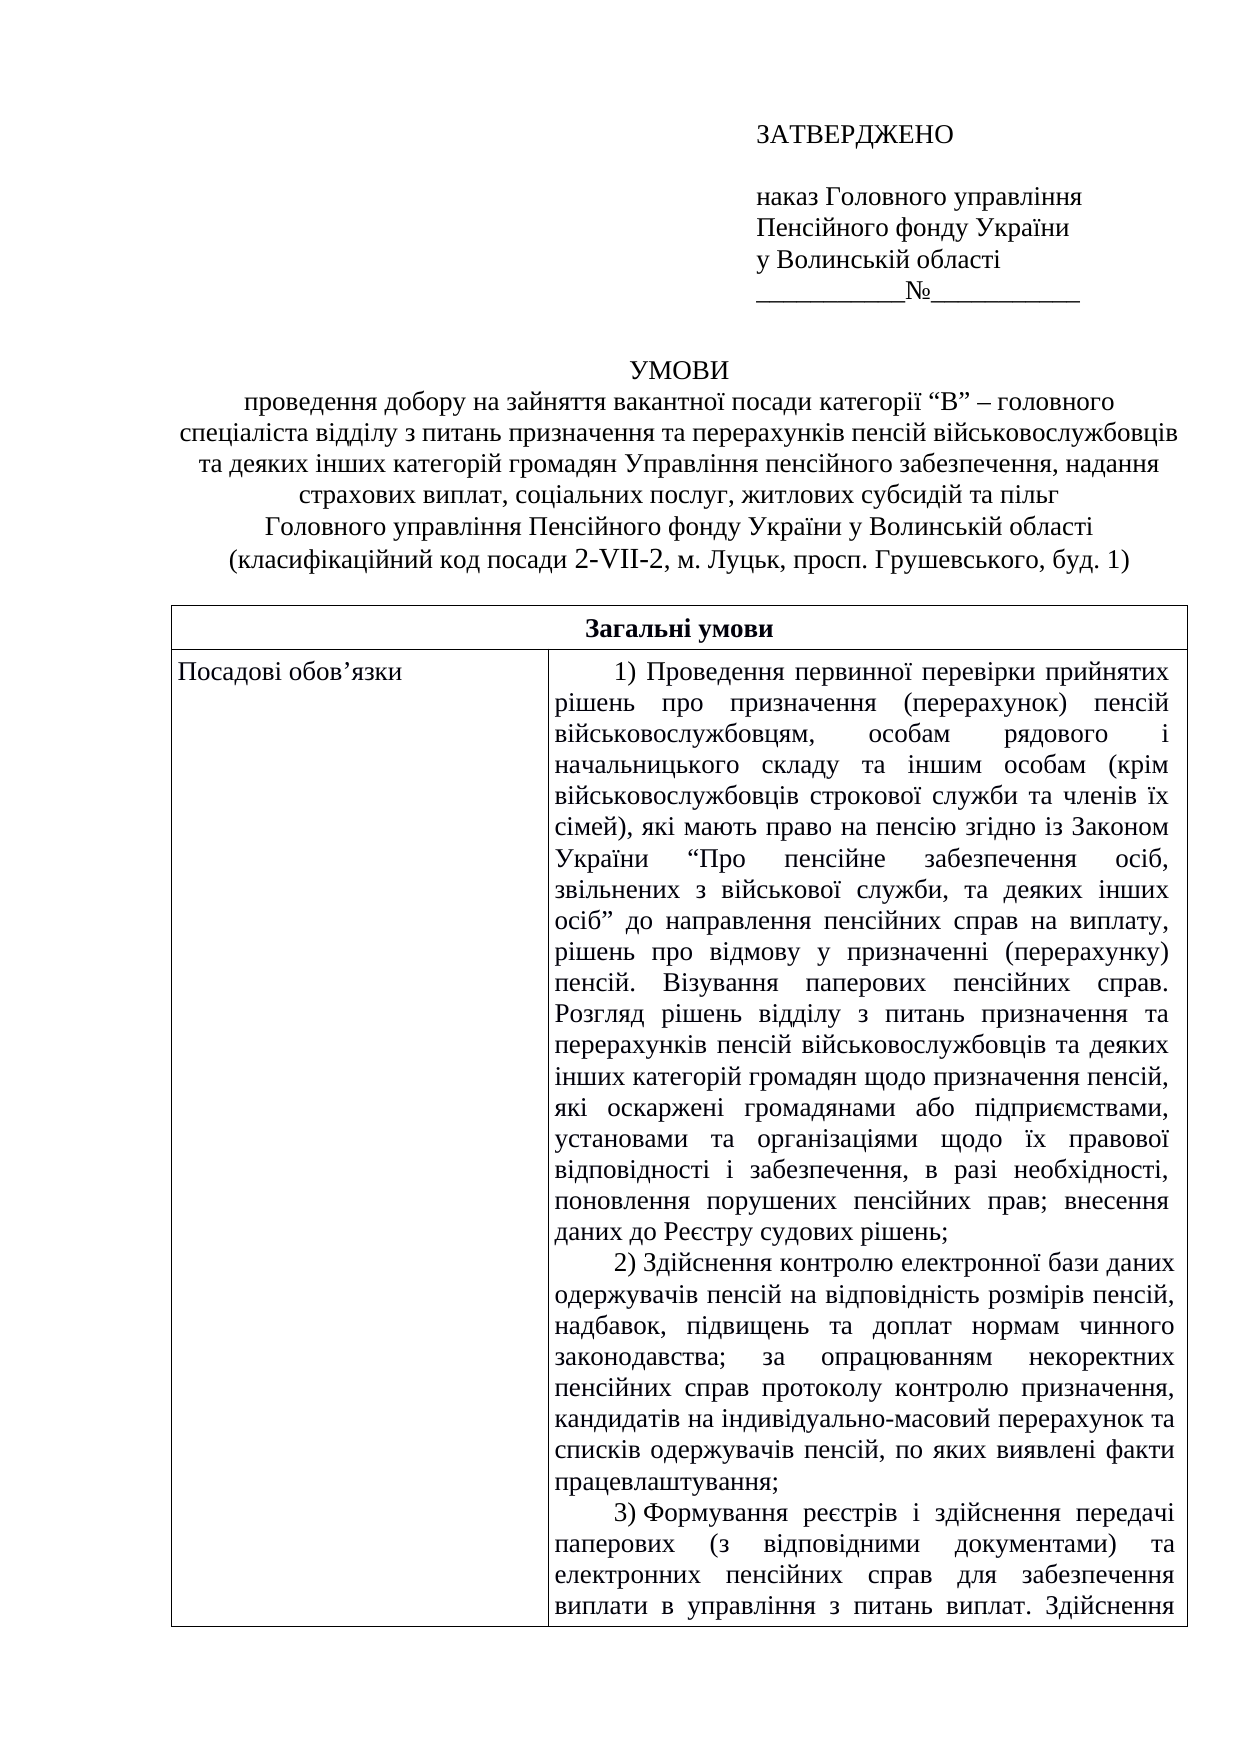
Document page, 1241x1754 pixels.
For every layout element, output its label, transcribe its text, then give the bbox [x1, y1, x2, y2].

table_header Загальні умови [172, 606, 1187, 648]
text проведення добору на зайняття вакантної посади категорії “В” ‒ головного спеціаліста відділу з питань призначення та перерахунків пенсій військовослужбовців та деяких інших категорій громадян Управління пенсійного забезпечення, надання страхових виплат, соціальних послуг, житлових субсидій та пільг [177, 385, 1181, 509]
text Головного управління Пенсійного фонду України у Волинській області [177, 509, 1181, 541]
table_cell 1) Проведення первинної перевірки прийнятих рішень про призначення (перерахунок) пенсій військовослужбовцям, особам рядового і начальницького складу та іншим особам (крім військовослужбовців строкової служби та членів їх сімей), які мають право на пенсію згідно із Законом України “Про пенсійне забезпечення осіб, звільнених з військової служби, та деяких інших осіб” до направлення пенсійних справ на виплату, рішень про відмову у призначенні (перерахунку) пенсій. Візування паперових пенсійних справ. Розгляд рішень відділу з питань призначення та перерахунків пенсій військовослужбовців та деяких інших категорій громадян щодо призначення пенсій, які оскаржені громадянами або підприємствами, установами та організаціями щодо їх правової відповідності і забезпечення, в разі необхідності, поновлення порушених пенсійних прав; внесення даних до Реєстру судових рішень; 2) Здійснення контролю електронної бази даних одержувачів пенсій на відповідність розмірів пенсій, надбавок, підвищень та доплат нормам чинного законодавства; за опрацюванням некоректних пенсійних справ протоколу контролю призначення, кандидатів на індивідуально-масовий перерахунок та списків одержувачів пенсій, по яких виявлені факти працевлаштування; 3) Формування реєстрів і здійснення передачі паперових (з відповідними документами) та електронних пенсійних справ для забезпечення виплати в управління з питань виплат. Здійснення [549, 650, 1187, 1626]
text УМОВИ [177, 354, 1181, 385]
text Пенсійного фонду України [756, 212, 1181, 243]
text ___________№___________ [756, 274, 1181, 305]
text у Волинській області [756, 243, 1181, 274]
text ЗАТВЕРДЖЕНО [756, 118, 1181, 149]
text (класифікаційний код посади 2-VІІ-2, м. Луцьк, просп. Грушевського, буд. 1) [177, 541, 1181, 574]
table_cell Посадові обов’язки [172, 650, 548, 1626]
text наказ Головного управління [756, 180, 1181, 212]
